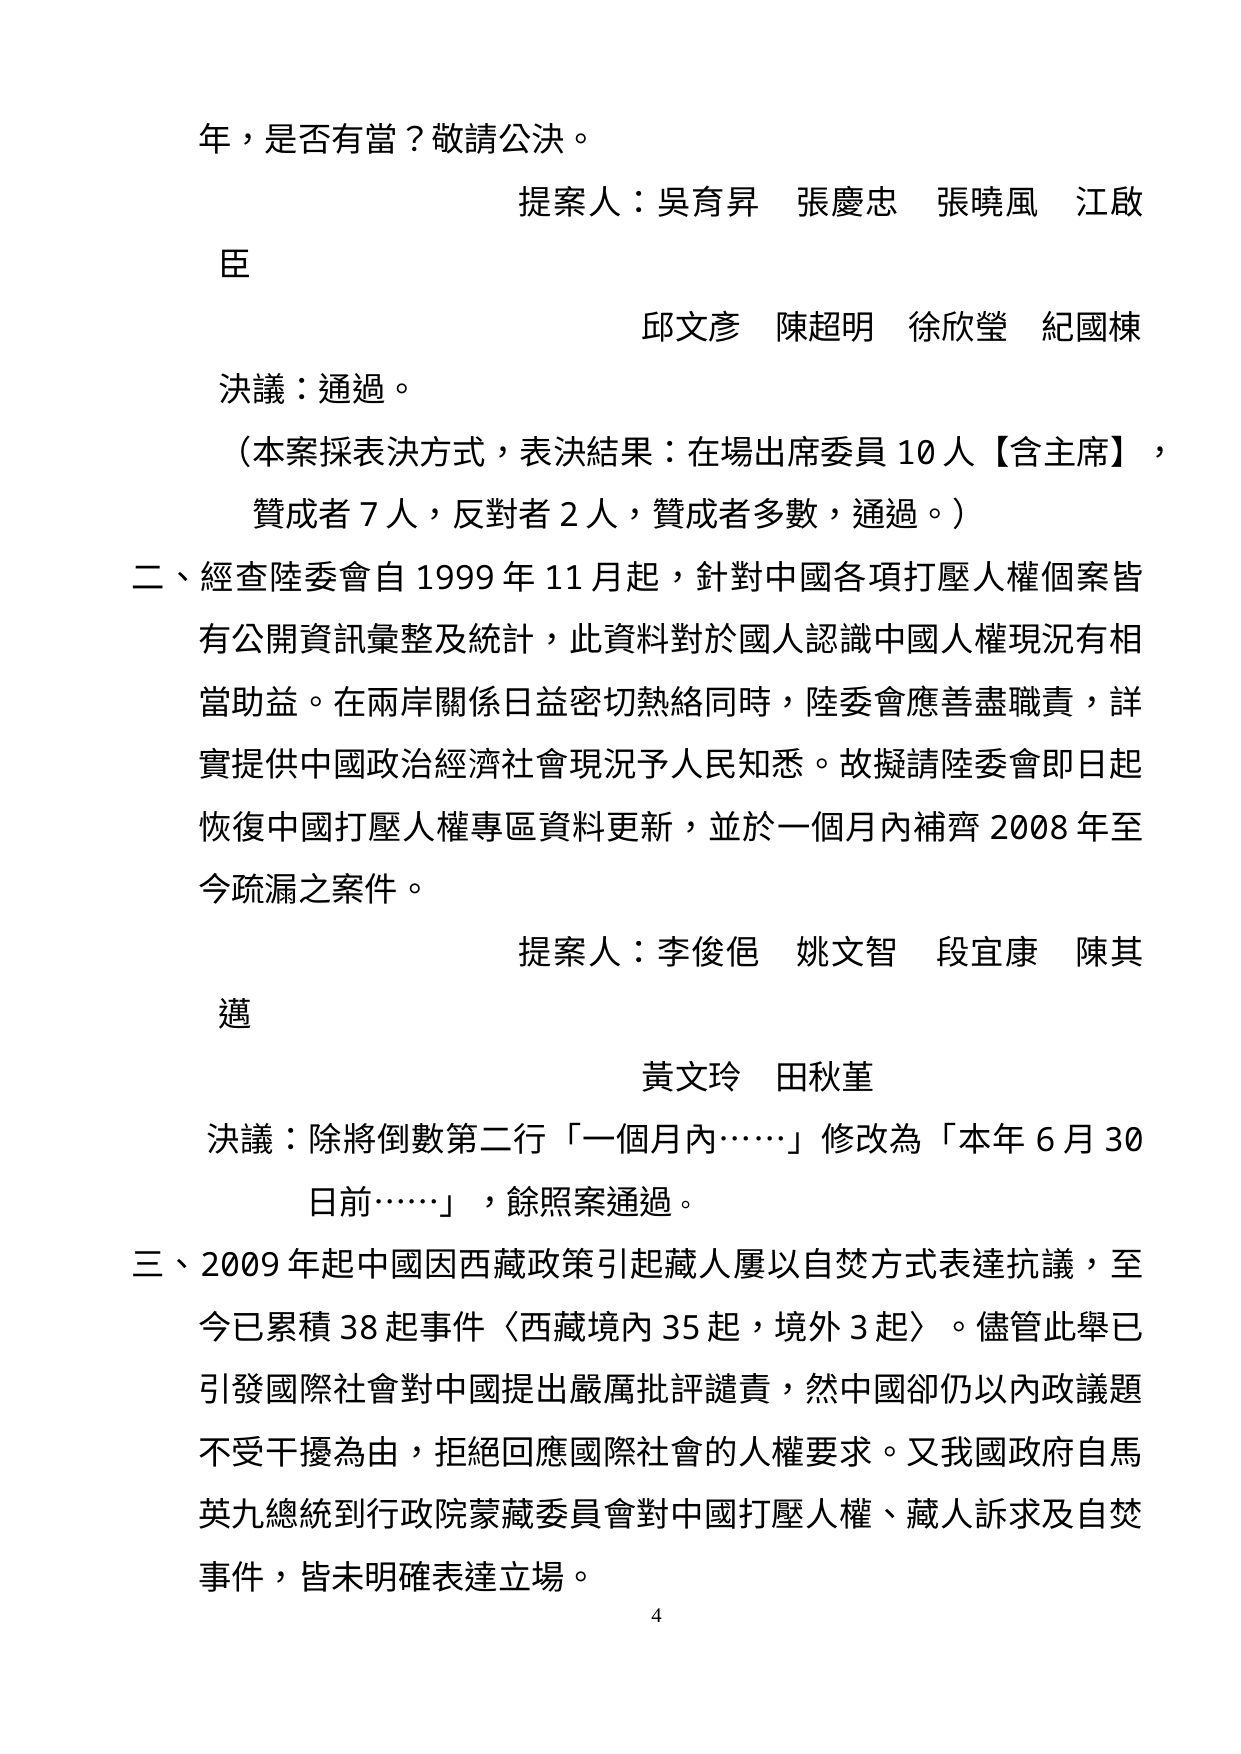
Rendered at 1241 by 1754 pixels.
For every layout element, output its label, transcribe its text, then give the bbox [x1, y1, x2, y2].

text 決議：通過。 [219, 346, 1144, 408]
text 年，是否有當？敬請公決。 [131, 96, 1144, 158]
text 邱文彥 陳超明 徐欣瑩 紀國棟 [219, 283, 1144, 346]
text 黃文玲 田秋堇 [219, 1033, 1144, 1096]
text 提案人：李俊俋 姚文智 段宜康 陳其邁 [219, 908, 1144, 1033]
text 提案人：吳育昇 張慶忠 張曉風 江啟臣 [219, 158, 1144, 283]
text （本案採表決方式，表決結果：在場出席委員10人【含主席】，贊成者7人，反對者2人，贊成者多數，通過。） [219, 408, 1144, 533]
text 三、2009年起中國因西藏政策引起藏人屢以自焚方式表達抗議，至今已累積38起事件〈西藏境內35起，境外3起〉。儘管此舉已引發國際社會對中國提出嚴厲批評譴責，然中國卻仍以內政議題不受干擾為由，拒絕回應國際社會的人權要求。又我國政府自馬英九總統到行政院蒙藏委員會對中國打壓人權、藏人訴求及自焚事件，皆未明確表達立場。 [131, 1221, 1144, 1596]
text 二、經查陸委會自1999年11月起，針對中國各項打壓人權個案皆有公開資訊彙整及統計，此資料對於國人認識中國人權現況有相當助益。在兩岸關係日益密切熱絡同時，陸委會應善盡職責，詳實提供中國政治經濟社會現況予人民知悉。故擬請陸委會即日起恢復中國打壓人權專區資料更新，並於一個月內補齊2008年至今疏漏之案件。 [131, 533, 1144, 908]
text 決議：除將倒數第二行「一個月內……」修改為「本年6月30日前……」，餘照案通過。 [206, 1096, 1144, 1221]
